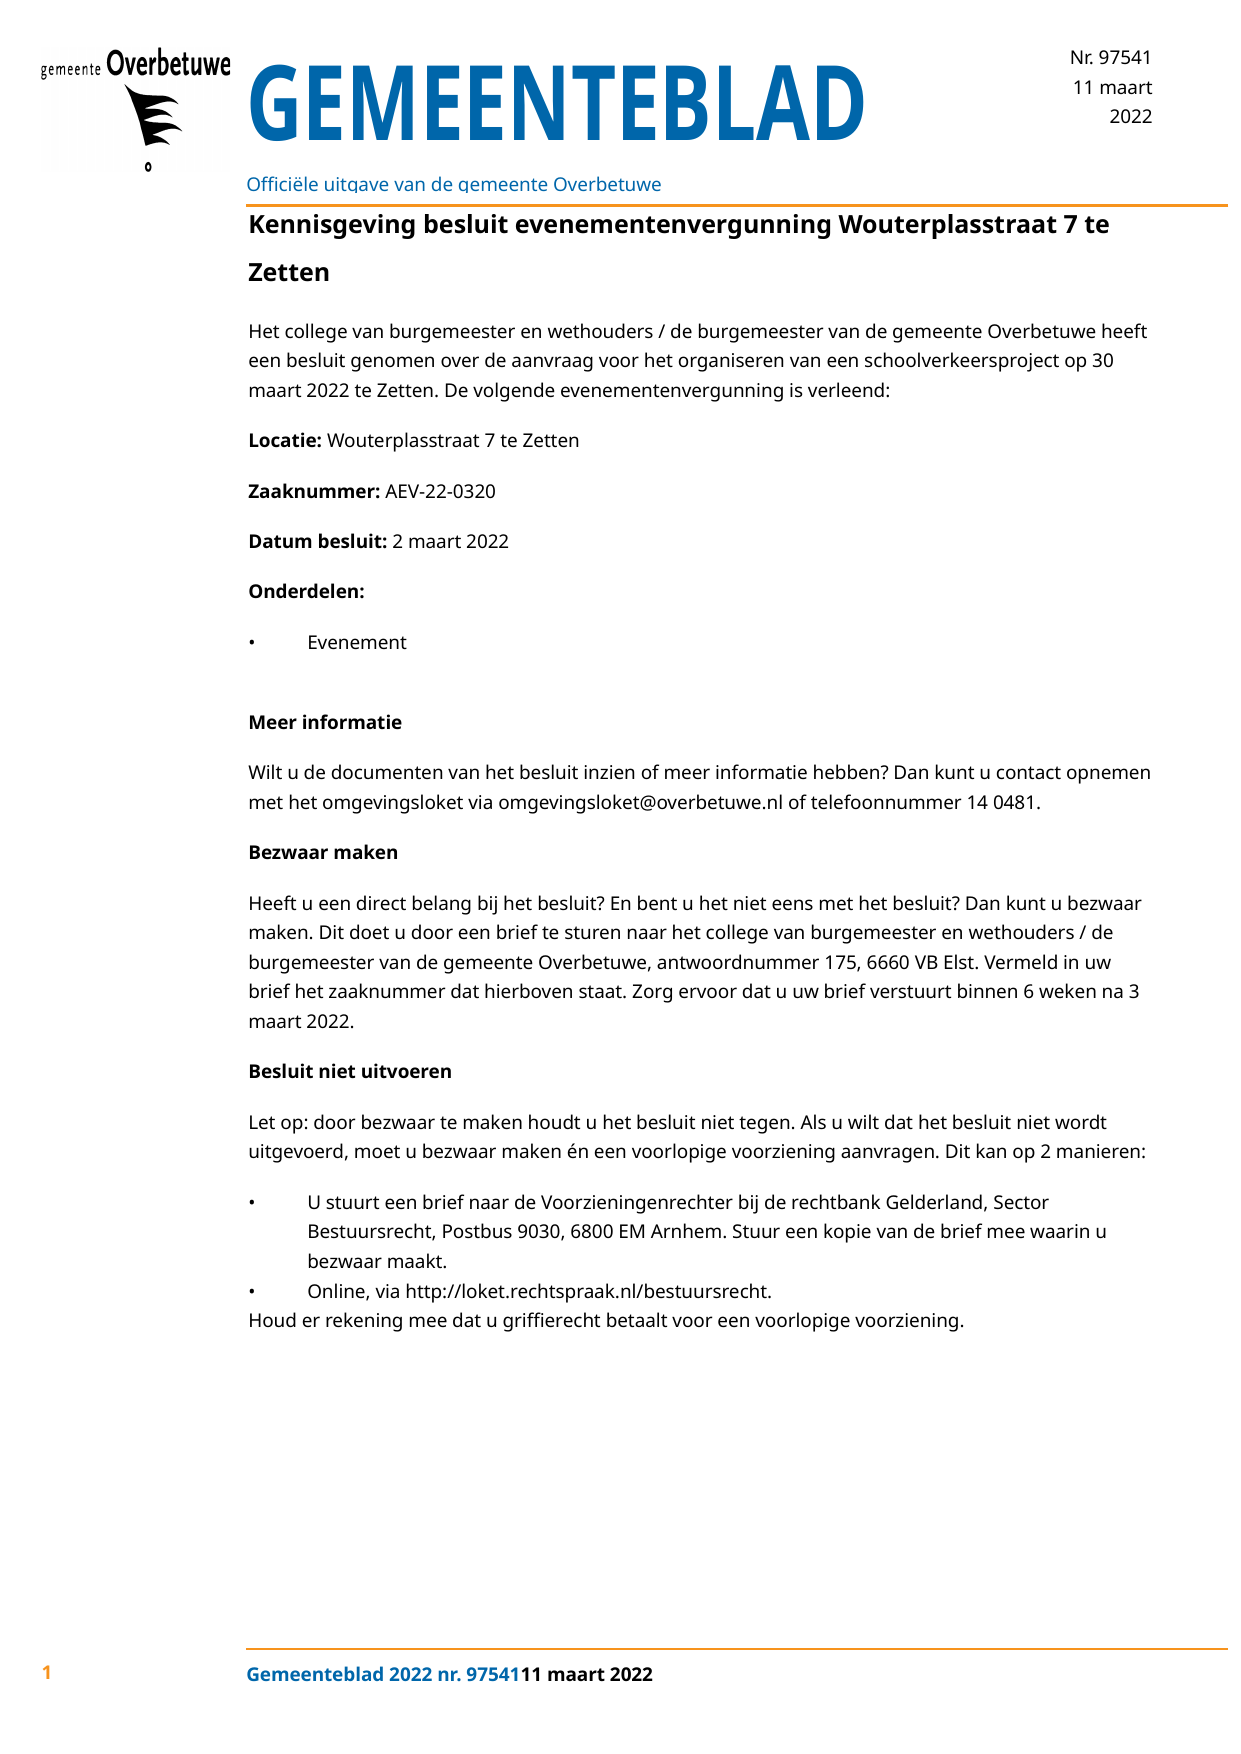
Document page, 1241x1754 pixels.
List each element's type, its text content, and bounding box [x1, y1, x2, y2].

text Zaaknummer: AEV-22-0320 [248, 478, 1152, 504]
list Evenement [248, 629, 1152, 655]
text Kennisgeving besluit evenementenvergunning Wouterplasstraat 7 te Zetten [248, 207, 1152, 288]
text Heeft u een direct belang bij het besluit? En bent u het niet eens met het besluit? Dan kunt u bezwaar maken. Dit doet u door een brief te sturen naar het college van burgemeester en wethouders / de burgemeester van de gemeente Overbetuwe, antwoordnummer 175, 6660 VB Elst. Vermeld in uw brief het zaaknummer dat hierboven staat. Zorg ervoor dat u uw brief verstuurt binnen 6 weken na 3 maart 2022. [248, 890, 1152, 1034]
picture [41, 47, 231, 172]
text Meer informatie [248, 709, 1152, 735]
text Houd er rekening mee dat u griffierecht betaalt voor een voorlopige voorziening. [248, 1307, 1152, 1333]
text Datum besluit: 2 maart 2022 [248, 528, 1152, 554]
list Online, via http://loket.rechtspraak.nl/bestuursrecht. [248, 1278, 1152, 1304]
text Let op: door bezwaar te maken houdt u het besluit niet tegen. Als u wilt dat het besluit niet wordt uitgevoerd, moet u bezwaar maken én een voorlopige voorziening aanvragen. Dit kan op 2 manieren: [248, 1109, 1152, 1164]
text Wilt u de documenten van het besluit inzien of meer informatie hebben? Dan kunt u contact opnemen met het omgevingsloket via omgevingsloket@overbetuwe.nl of telefoonnummer 14 0481. [248, 759, 1152, 815]
text Het college van burgemeester en wethouders / de burgemeester van de gemeente Overbetuwe heeft een besluit genomen over de aanvraag voor het organiseren van een schoolverkeersproject op 30 maart 2022 te Zetten. De volgende evenementenvergunning is verleend: [248, 318, 1152, 403]
text Locatie: Wouterplasstraat 7 te Zetten [248, 427, 1152, 453]
list U stuurt een brief naar de Voorzieningenrechter bij de rechtbank Gelderland, Sector Bestuursrecht, Postbus 9030, 6800 EM Arnhem. Stuur een kopie van de brief mee waarin u bezwaar maakt. [248, 1189, 1152, 1274]
text Bezwaar maken [248, 839, 1152, 865]
text Onderdelen: [248, 579, 1152, 604]
text Besluit niet uitvoeren [248, 1059, 1152, 1084]
